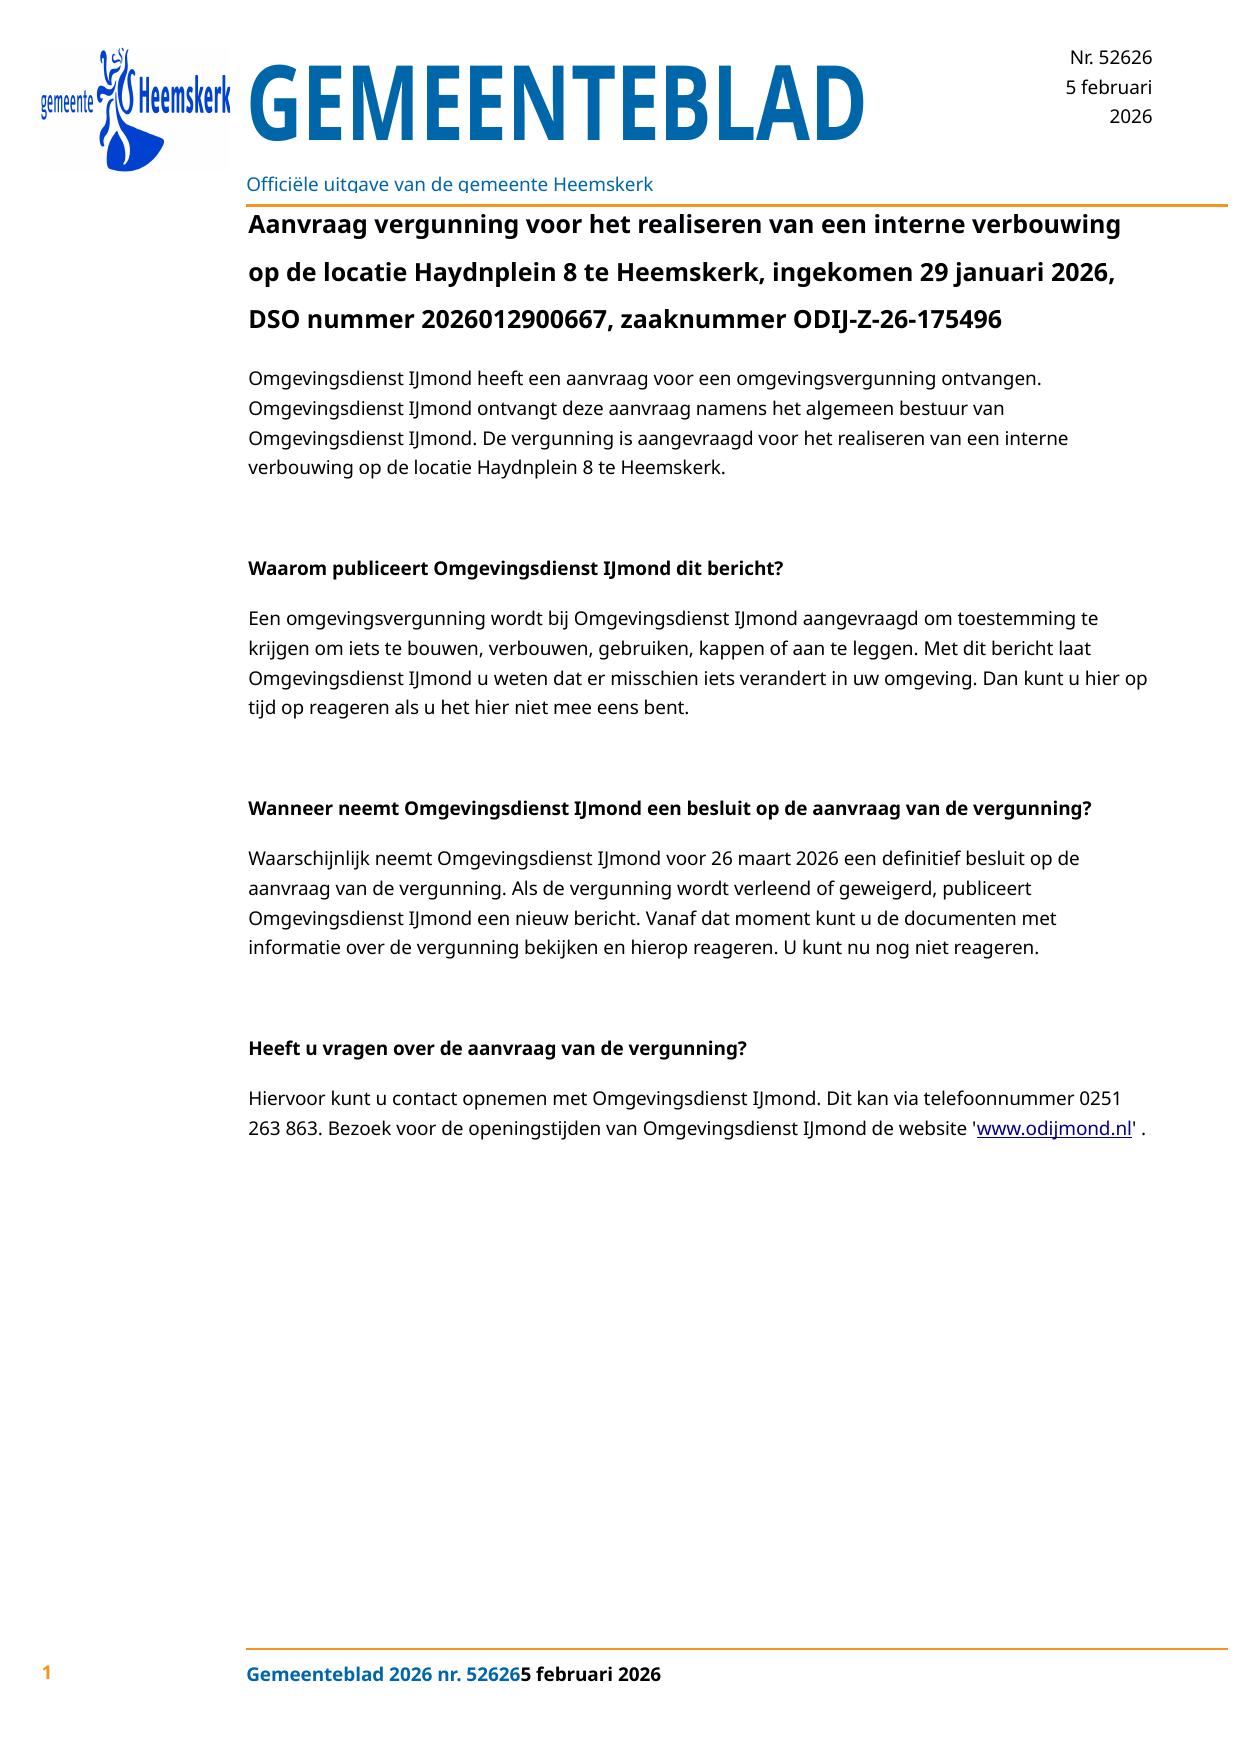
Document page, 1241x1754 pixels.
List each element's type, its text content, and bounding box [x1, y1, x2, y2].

text Wanneer neemt Omgevingsdienst IJmond een besluit op de aanvraag van de vergunning? [248, 795, 1152, 821]
text Aanvraag vergunning voor het realiseren van een interne verbouwing op de locatie Haydnplein 8 te Heemskerk, ingekomen 29 januari 2026, DSO nummer 2026012900667, zaaknummer ODIJ-Z-26-175496 [248, 207, 1152, 336]
text Omgevingsdienst IJmond heeft een aanvraag voor een omgevingsvergunning ontvangen. Omgevingsdienst IJmond ontvangt deze aanvraag namens het algemeen bestuur van Omgevingsdienst IJmond. De vergunning is aangevraagd voor het realiseren van een interne verbouwing op de locatie Haydnplein 8 te Heemskerk. [248, 366, 1152, 480]
text Waarschijnlijk neemt Omgevingsdienst IJmond voor 26 maart 2026 een definitief besluit op de aanvraag van de vergunning. Als de vergunning wordt verleend of geweigerd, publiceert Omgevingsdienst IJmond een nieuw bericht. Vanaf dat moment kunt u de documenten met informatie over de vergunning bekijken en hierop reageren. U kunt nu nog niet reageren. [248, 846, 1152, 960]
text Een omgevingsvergunning wordt bij Omgevingsdienst IJmond aangevraagd om toestemming te krijgen om iets te bouwen, verbouwen, gebruiken, kappen of aan te leggen. Met dit bericht laat Omgevingsdienst IJmond u weten dat er misschien iets verandert in uw omgeving. Dan kunt u hier op tijd op reageren als u het hier niet mee eens bent. [248, 606, 1152, 720]
text Waarom publiceert Omgevingsdienst IJmond dit bericht? [248, 555, 1152, 581]
picture [41, 47, 231, 172]
text Heeft u vragen over de aanvraag van de vergunning? [248, 1035, 1152, 1061]
text Hiervoor kunt u contact opnemen met Omgevingsdienst IJmond. Dit kan via telefoonnummer 0251 263 863. Bezoek voor de openingstijden van Omgevingsdienst IJmond de website 'www.odijmond.nl' . [248, 1086, 1152, 1141]
